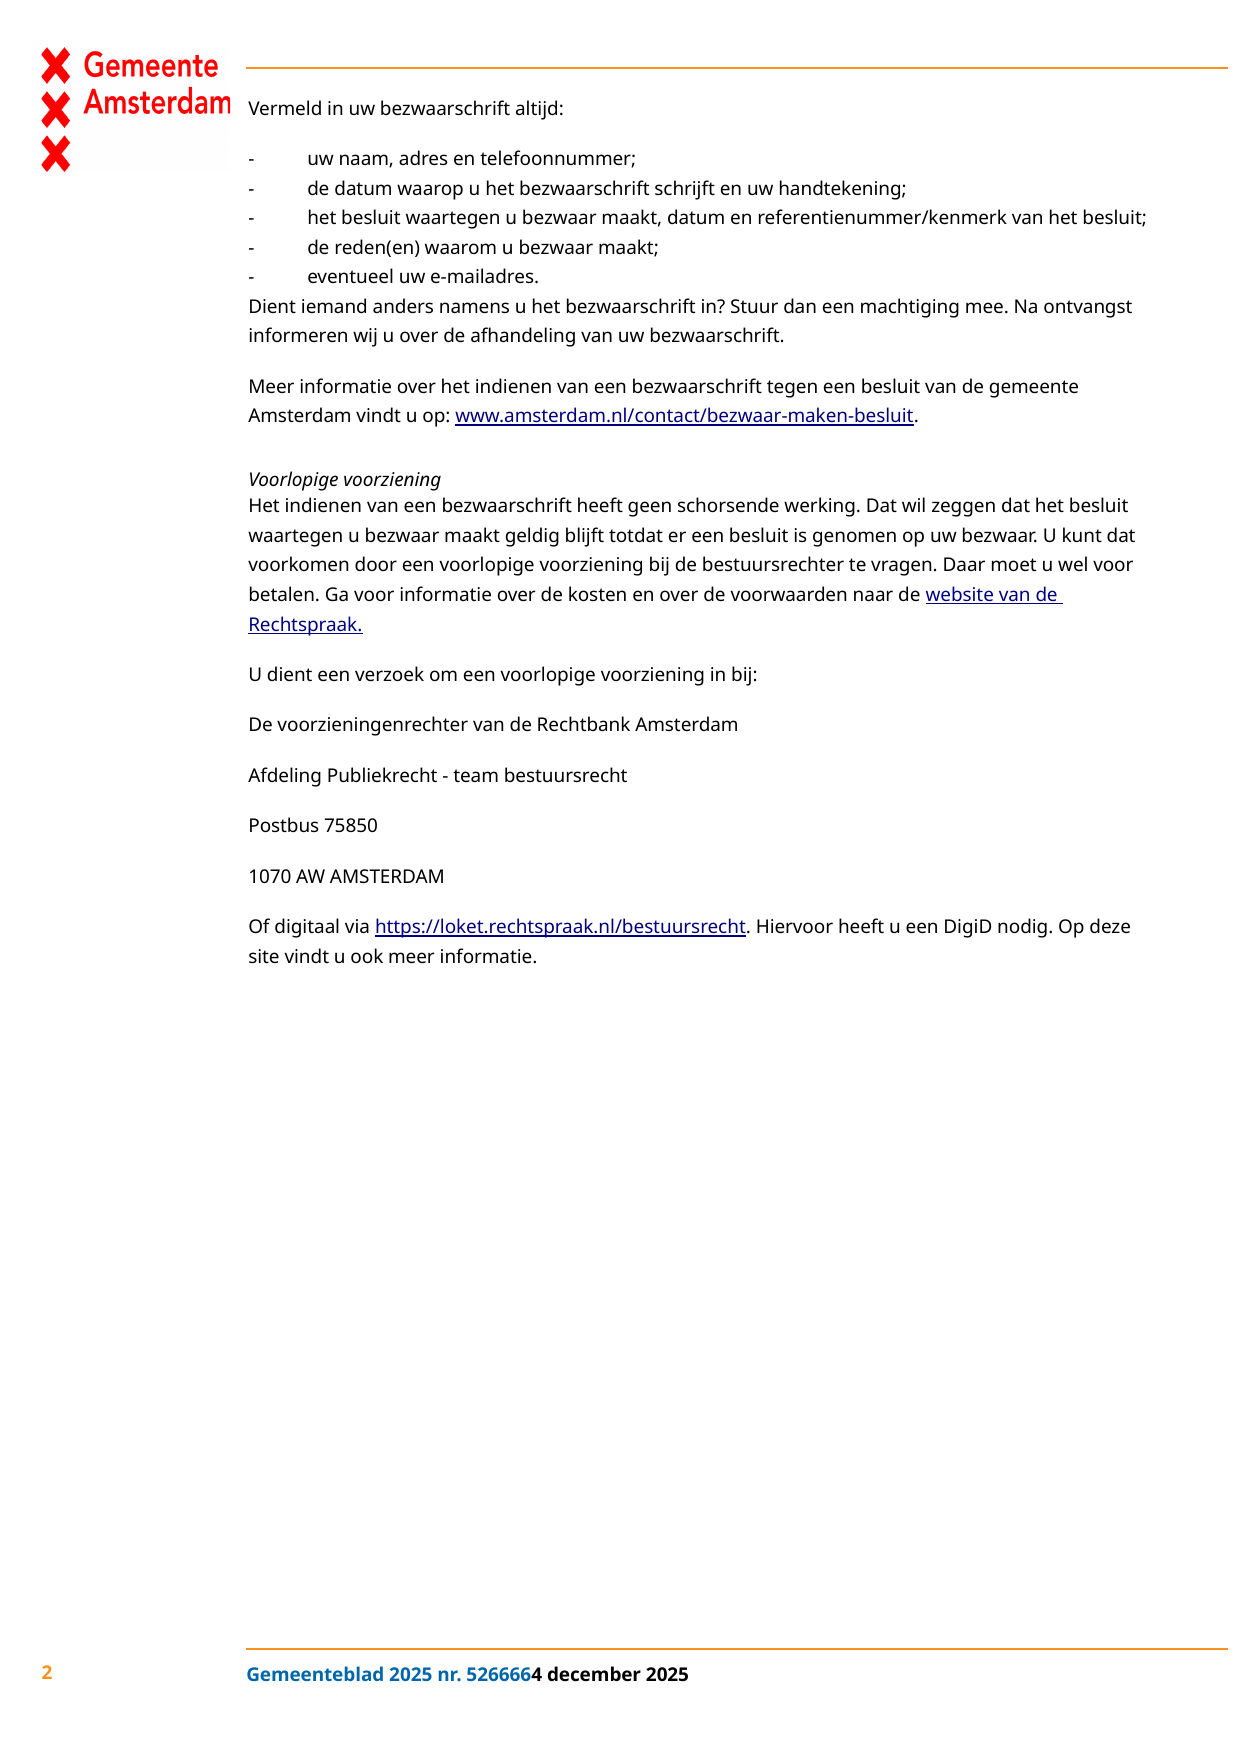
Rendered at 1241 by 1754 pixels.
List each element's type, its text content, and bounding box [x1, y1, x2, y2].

text U dient een verzoek om een voorlopige voorziening in bij: [248, 661, 1152, 687]
list eventueel uw e-mailadres. [248, 263, 1152, 289]
text Dient iemand anders namens u het bezwaarschrift in? Stuur dan een machtiging mee. Na ontvangst informeren wij u over de afhandeling van uw bezwaarschrift. [248, 293, 1152, 348]
text Postbus 75850 [248, 812, 1152, 838]
text Het indienen van een bezwaarschrift heeft geen schorsende werking. Dat wil zeggen dat het besluit waartegen u bezwaar maakt geldig blijft totdat er een besluit is genomen op uw bezwaar. U kunt dat voorkomen door een voorlopige voorziening bij de bestuursrechter te vragen. Daar moet u wel voor betalen. Ga voor informatie over de kosten en over de voorwaarden naar de website van de Rechtspraak. [248, 492, 1152, 636]
text Afdeling Publiekrecht - team bestuursrecht [248, 762, 1152, 788]
text Meer informatie over het indienen van een bezwaarschrift tegen een besluit van de gemeente Amsterdam vindt u op: www.amsterdam.nl/contact/bezwaar-maken-besluit. [248, 373, 1152, 428]
text Vermeld in uw bezwaarschrift altijd: [248, 95, 1152, 121]
list de reden(en) waarom u bezwaar maakt; [248, 234, 1152, 260]
list het besluit waartegen u bezwaar maakt, datum en referentienummer/kenmerk van het besluit; [248, 204, 1152, 230]
text Voorlopige voorziening [248, 467, 1152, 492]
list uw naam, adres en telefoonnummer; [248, 145, 1152, 171]
text Of digitaal via https://loket.rechtspraak.nl/bestuursrecht. Hiervoor heeft u een DigiD nodig. Op deze site vindt u ook meer informatie. [248, 913, 1152, 968]
list de datum waarop u het bezwaarschrift schrijft en uw handtekening; [248, 175, 1152, 201]
picture [41, 47, 231, 172]
text 1070 AW AMSTERDAM [248, 863, 1152, 888]
text De voorzieningenrechter van de Rechtbank Amsterdam [248, 712, 1152, 737]
